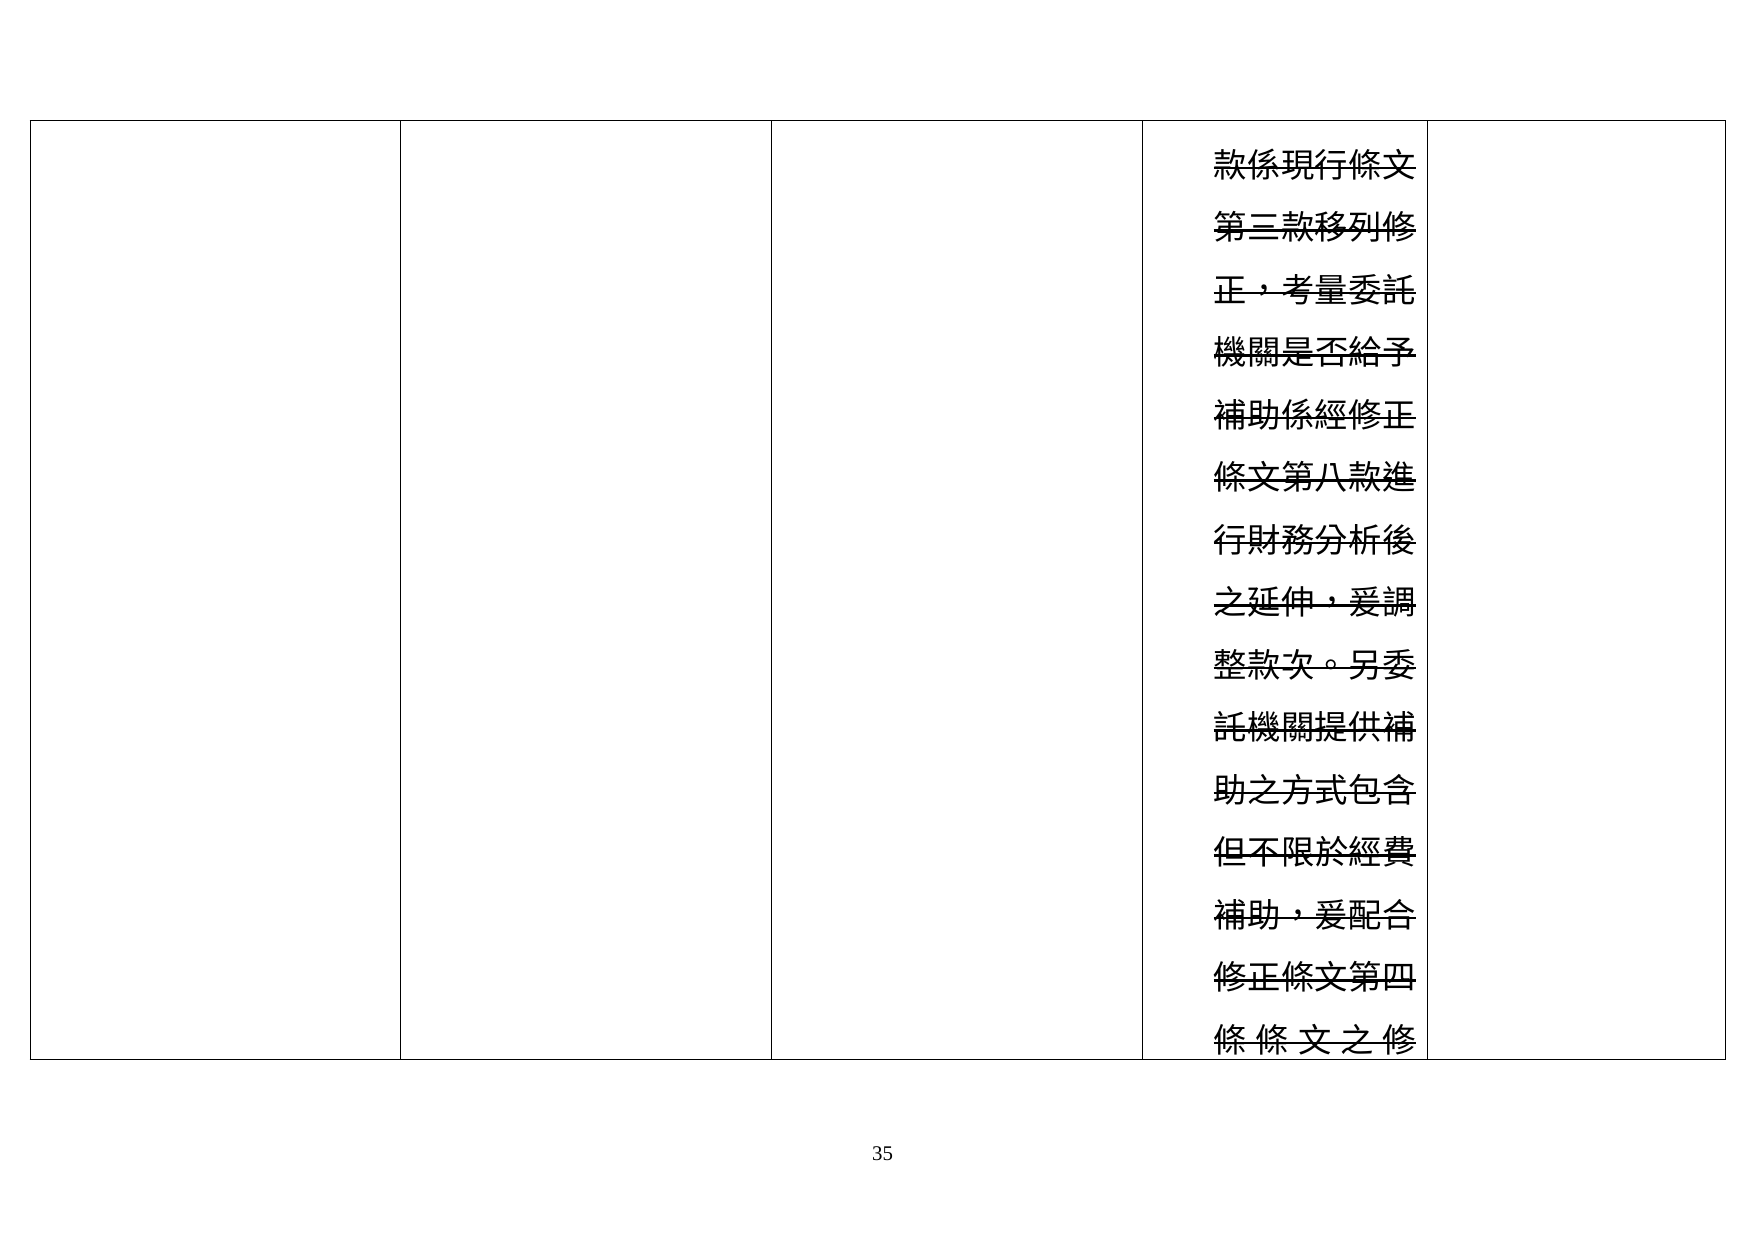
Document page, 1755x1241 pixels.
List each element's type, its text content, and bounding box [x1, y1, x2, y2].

table_cell [772, 121, 1142, 1059]
table_cell [401, 121, 771, 1059]
table_cell 一、條次變更遞移。 二、關於委託經營管理標的物係包含土地、建物或動產，如為土地、或建物，則標的即應含權利範圍，毋庸規定之，爰刪除現行條文第一款規定之「範圍」二字。 三、現行條文第二款規定之委託方式，係指徵甄選廠商之方式，因修正條文第九條已修正明定委託經營管理之受託人應以公開甄選方式徵得，爰予刪除現行條文第二款，餘款次併同調整。又審酌委託機關是否給予補助，係依修正條文第八款進行財務分析後方能決定，爰將現行條文第三款移列至修正條文第九款，並配合修正條文第四條，刪除「資源及經費」及「金額」。相關款次配合遞移。 四、修正條文第二款係現行條文第四款移列修正現行條文第四款遞改為第二款。配合修正條文第二條，刪除現行條文關於回饋金之相關規定。又現行條文之權利金「底價」及與原計算標準括弧內說明權利金之減免及預估計收百分比等並非適用於每一件委託經營管理案件，爰予刪除。另現行條文第四款及第七款規定之「計算標準」，非屬中央法規標準法第三條規定之「命令」及地方制度法第二十七條第二項規定之「自治規則」中所稱之「標準」，為免誤解，爰調整將「標準」修正為「計算基準」。 五、修正條文第四款係現行條文第六款移列修正，將「委託經營管理期限」修正為「委託經營管理期間」，另現行條文第六款遞改為第四款。因續約要件為契約雙方之重要權利義務關係，爰明定新增「續約要件」為委託計畫或要點應列事項，並酌作文字修正。 六、修正條文第六款、第七款及第十款分別係現行條文第八款、第九款及第十二款移列，內容未修正。 七六、修正條文第八款係現行條文第十款移列修正，現行條文第十款遞改為第八款。考量現行條文第十款規定之經濟、社會之效益較為抽象，爰請委託機關改修正為以財務計畫方式評估委託經營管理案件之量化效益，並以之作為權利金收取之依據。 八、修正條文第九款係現行條文第三款移列修正，考量委託機關是否給予補助係經修正條文第八款進行財務分析後之延伸，爰調整款次。另委託機關提供補助之方式包含但不限於經費補助，爰配合修正條文第四條條文之修正，刪除「資源及經費」及「金額」等字。 九七、考量實務上部分案件契約草案經市議會同意或備查後，如辦理公開閱覽蒐集廠商相關意見，常有廠商所提意見須酌予變動契約草案內容情形，又因委託經營管理之重要內容已於委託計畫或要點中敘明，爰予刪除現行條文第十一款。以下款次遞移。 十八、其餘依「法規及行政規則格式撰寫原則」酌修標點符號，並酌作文字修正依現行法制體例，法規款次應於數字右方加具頓號，再接續規定內容，爰於現行條文各款款次後加具頓號，其餘酌作文字修正。 [1143, 121, 1427, 1059]
table_cell [31, 121, 400, 1059]
table_cell [1428, 121, 1725, 1059]
